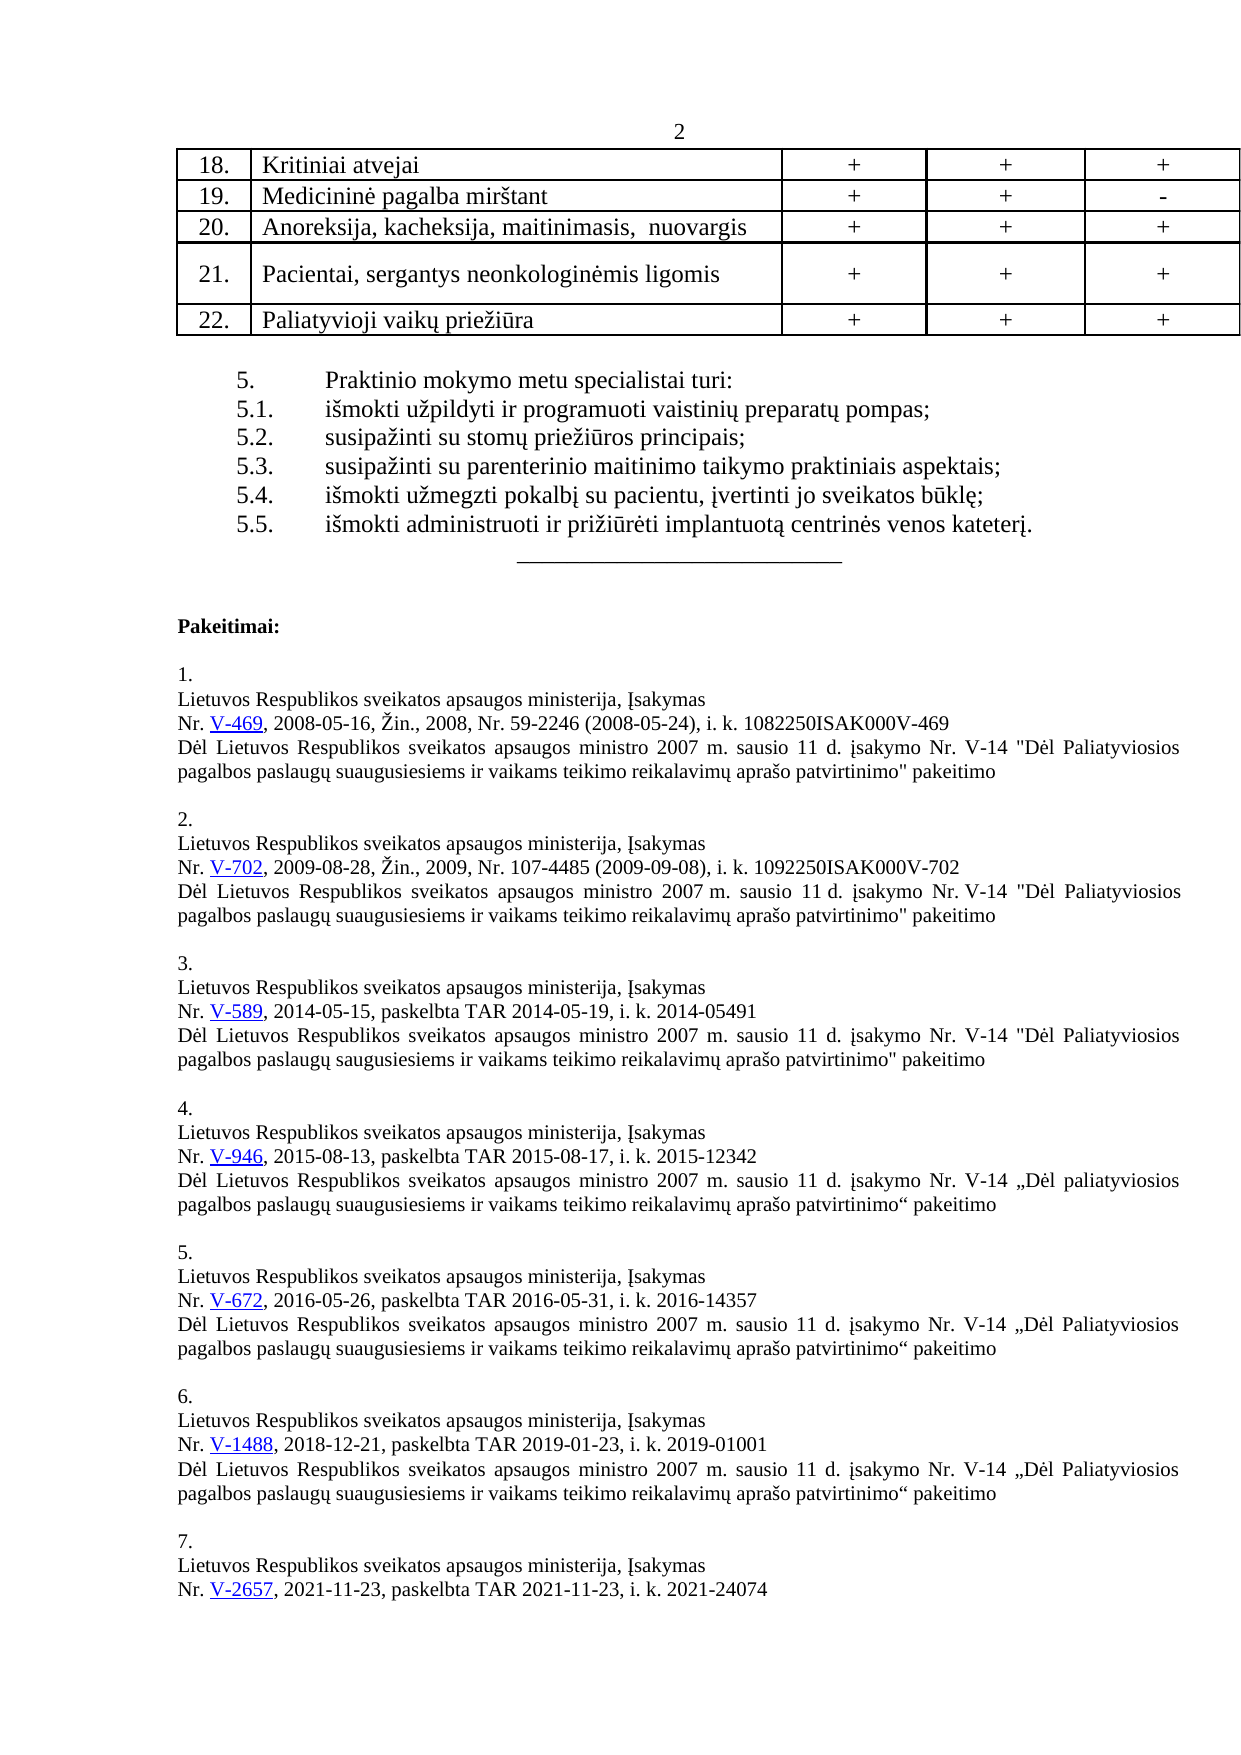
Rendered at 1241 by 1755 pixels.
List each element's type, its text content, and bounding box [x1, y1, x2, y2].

text Nr. V-702, 2009-08-28, Žin., 2009, Nr. 107-4485 (2009-09-08), i. k. 1092250ISAK000V-702 [177, 855, 1181, 879]
text Nr. V-469, 2008-05-16, Žin., 2008, Nr. 59-2246 (2008-05-24), i. k. 1082250ISAK000V-469 [177, 711, 1181, 734]
table_cell - [1086, 181, 1239, 210]
table_cell Kritiniai atvejai [252, 150, 781, 179]
table_cell 19. [178, 181, 250, 210]
text 5.4. išmokti užmegzti pokalbį su pacientu, įvertinti jo sveikatos būklę; [177, 480, 1181, 509]
text 2. [177, 807, 1181, 831]
table_cell + [928, 181, 1084, 210]
table_cell + [1086, 305, 1239, 334]
text Dėl Lietuvos Respublikos sveikatos apsaugos ministro 2007 m. sausio 11 d. įsakymo Nr. V-14 "Dėl Paliatyviosios pagalbos paslaugų suaugusiesiems ir vaikams teikimo reikalavimų aprašo patvirtinimo" pakeitimo [177, 734, 1181, 783]
text Lietuvos Respublikos sveikatos apsaugos ministerija, Įsakymas [177, 1264, 1181, 1288]
table_cell Paliatyvioji vaikų priežiūra [252, 305, 781, 334]
table_cell Medicininė pagalba mirštant [252, 181, 781, 210]
table_cell + [1086, 244, 1239, 303]
text Pakeitimai: [177, 614, 1181, 638]
text Lietuvos Respublikos sveikatos apsaugos ministerija, Įsakymas [177, 1119, 1181, 1144]
text Lietuvos Respublikos sveikatos apsaugos ministerija, Įsakymas [177, 1408, 1181, 1432]
table_cell + [928, 244, 1084, 303]
text Nr. V-946, 2015-08-13, paskelbta TAR 2015-08-17, i. k. 2015-12342 [177, 1144, 1181, 1168]
table_cell + [783, 181, 925, 210]
table_cell + [1086, 150, 1239, 179]
text Nr. V-2657, 2021-11-23, paskelbta TAR 2021-11-23, i. k. 2021-24074 [177, 1577, 1181, 1601]
text 5. [177, 1240, 1181, 1264]
text 5. Praktinio mokymo metu specialistai turi: [177, 365, 1181, 394]
text Dėl Lietuvos Respublikos sveikatos apsaugos ministro 2007 m. sausio 11 d. įsakymo Nr. V-14 "Dėl Paliatyviosios pagalbos paslaugų suaugusiesiems ir vaikams teikimo reikalavimų aprašo patvirtinimo" pakeitimo [177, 879, 1181, 927]
text __________________________ [177, 537, 1181, 566]
table_cell + [1086, 212, 1239, 241]
table_cell 18. [178, 150, 250, 179]
text Dėl Lietuvos Respublikos sveikatos apsaugos ministro 2007 m. sausio 11 d. įsakymo Nr. V-14 „Dėl paliatyviosios pagalbos paslaugų suaugusiesiems ir vaikams teikimo reikalavimų aprašo patvirtinimo“ pakeitimo [177, 1168, 1181, 1216]
table_cell + [783, 150, 925, 179]
text Dėl Lietuvos Respublikos sveikatos apsaugos ministro 2007 m. sausio 11 d. įsakymo Nr. V-14 "Dėl Paliatyviosios pagalbos paslaugų saugusiesiems ir vaikams teikimo reikalavimų aprašo patvirtinimo" pakeitimo [177, 1023, 1181, 1071]
text 5.5. išmokti administruoti ir prižiūrėti implantuotą centrinės venos kateterį. [177, 509, 1181, 537]
text Nr. V-589, 2014-05-15, paskelbta TAR 2014-05-19, i. k. 2014-05491 [177, 999, 1181, 1023]
text Nr. V-672, 2016-05-26, paskelbta TAR 2016-05-31, i. k. 2016-14357 [177, 1288, 1181, 1312]
table_cell Anoreksija, kacheksija, maitinimasis, nuovargis [252, 212, 781, 241]
text Dėl Lietuvos Respublikos sveikatos apsaugos ministro 2007 m. sausio 11 d. įsakymo Nr. V-14 „Dėl Paliatyviosios pagalbos paslaugų suaugusiesiems ir vaikams teikimo reikalavimų aprašo patvirtinimo“ pakeitimo [177, 1312, 1181, 1360]
table_cell + [928, 305, 1084, 334]
table_cell 21. [178, 244, 250, 303]
text Lietuvos Respublikos sveikatos apsaugos ministerija, Įsakymas [177, 686, 1181, 711]
text Lietuvos Respublikos sveikatos apsaugos ministerija, Įsakymas [177, 975, 1181, 999]
text Dėl Lietuvos Respublikos sveikatos apsaugos ministro 2007 m. sausio 11 d. įsakymo Nr. V-14 „Dėl Paliatyviosios pagalbos paslaugų suaugusiesiems ir vaikams teikimo reikalavimų aprašo patvirtinimo“ pakeitimo [177, 1456, 1181, 1504]
table_cell + [928, 212, 1084, 241]
text 5.3. susipažinti su parenterinio maitinimo taikymo praktiniais aspektais; [177, 451, 1181, 480]
table_cell + [783, 212, 925, 241]
text Lietuvos Respublikos sveikatos apsaugos ministerija, Įsakymas [177, 831, 1181, 855]
text 3. [177, 951, 1181, 975]
table_cell Pacientai, sergantys neonkologinėmis ligomis [252, 244, 781, 303]
table_cell + [783, 305, 925, 334]
table_cell 22. [178, 305, 250, 334]
table_cell + [928, 150, 1084, 179]
text 5.1. išmokti užpildyti ir programuoti vaistinių preparatų pompas; [177, 394, 1181, 422]
table_cell 20. [178, 212, 250, 241]
text Lietuvos Respublikos sveikatos apsaugos ministerija, Įsakymas [177, 1553, 1181, 1577]
text 4. [177, 1096, 1181, 1119]
text Nr. V-1488, 2018-12-21, paskelbta TAR 2019-01-23, i. k. 2019-01001 [177, 1432, 1181, 1456]
text 6. [177, 1384, 1181, 1408]
text 5.2. susipažinti su stomų priežiūros principais; [177, 422, 1181, 451]
text 1. [177, 662, 1181, 686]
text 7. [177, 1529, 1181, 1553]
table_cell + [783, 244, 925, 303]
